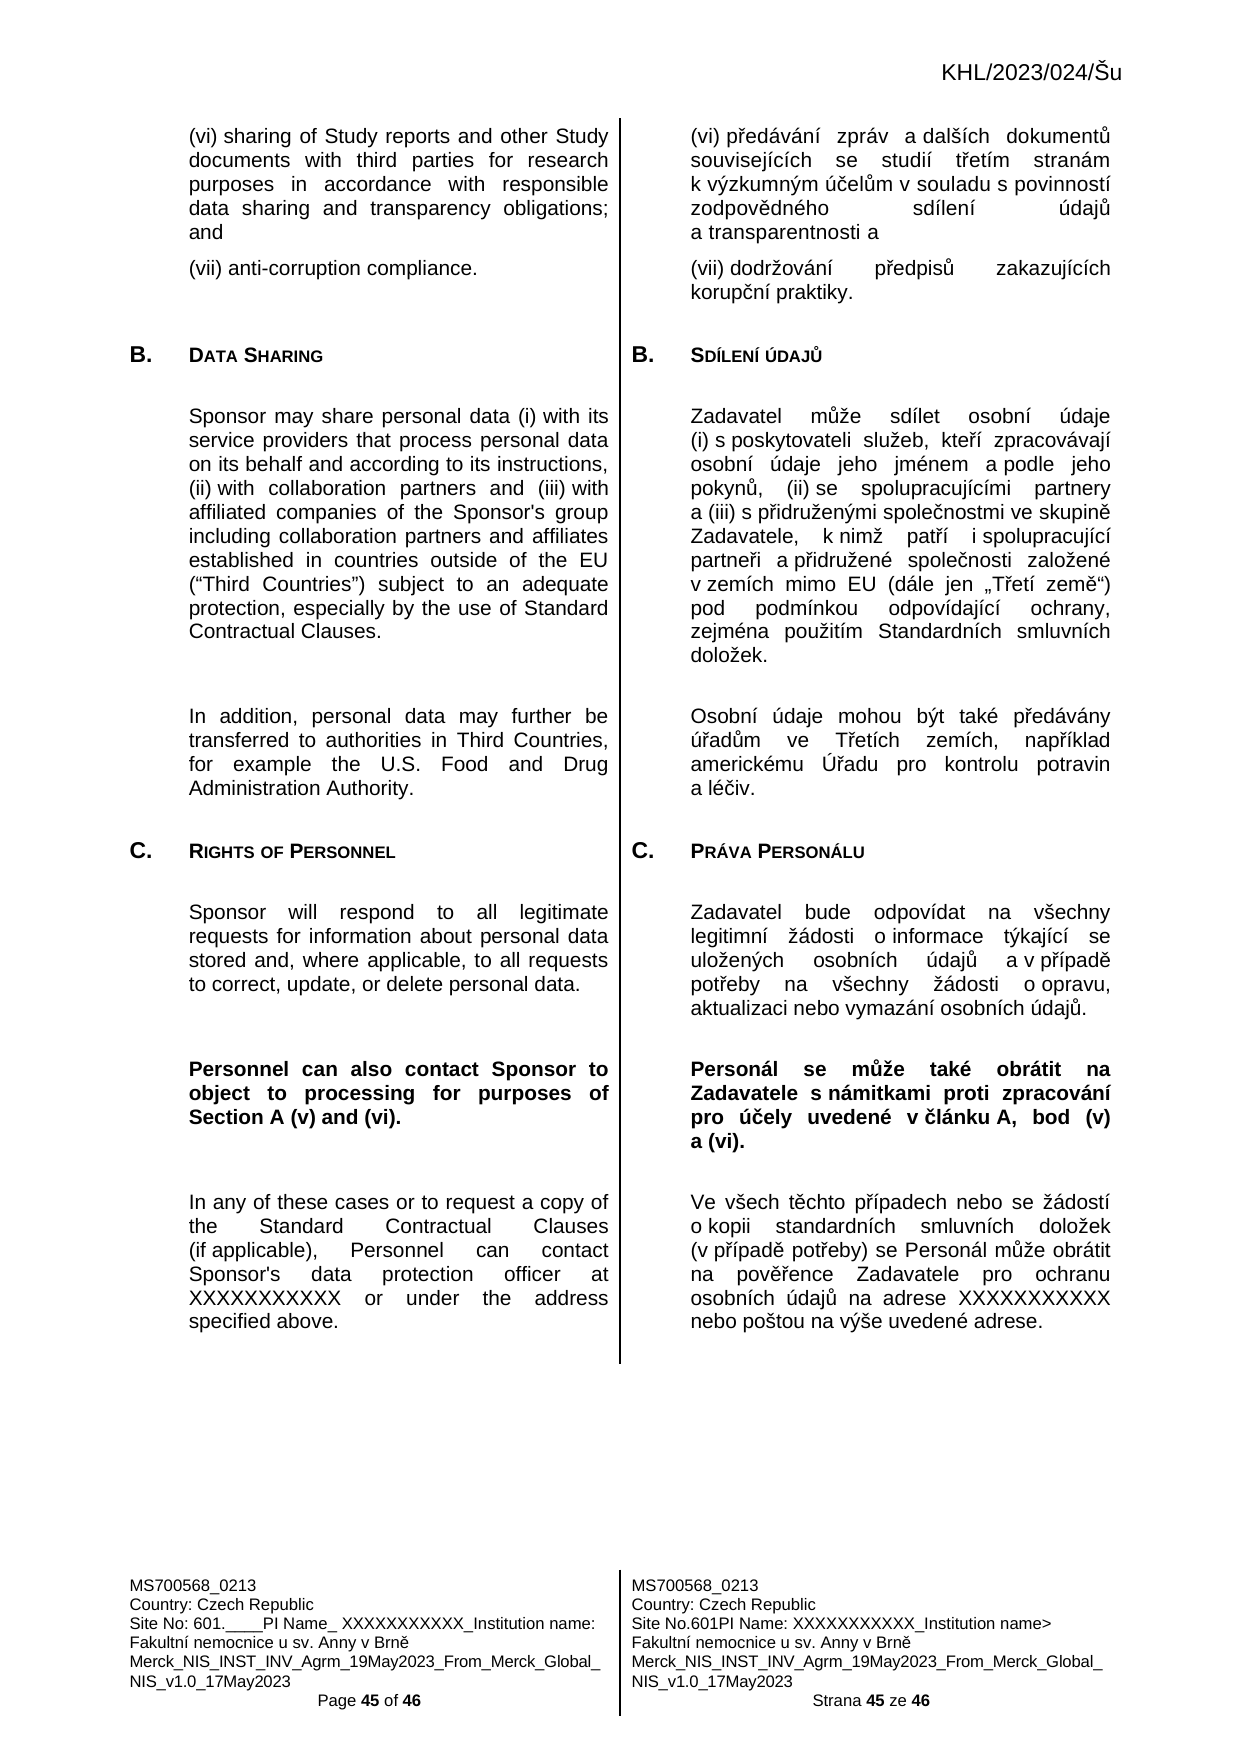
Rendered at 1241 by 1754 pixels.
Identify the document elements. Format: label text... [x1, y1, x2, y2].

table_cell (vi) sharing of Study reports and other Study documents with third parties for research purposes in accordance with responsible data sharing and transparency obligations; and [118, 118, 619, 250]
table_cell (vii) dodržování předpisů zakazujících korupční praktiky. [621, 250, 1122, 334]
table_cell B. Sdílení údajů [621, 335, 1122, 398]
table_cell (vi) předávání zpráv a dalších dokumentů souvisejících se studií třetím stranám k výzkumným účelům v souladu s povinností zodpovědného sdílení údajů a transparentnosti a [621, 118, 1122, 250]
table_cell B. Data Sharing [118, 335, 619, 398]
table_cell Sponsor will respond to all legitimate requests for information about personal data stored and, where applicable, to all requests to correct, update, or delete personal data. [118, 894, 619, 1051]
table_cell Osobní údaje mohou být také předávány úřadům ve Třetích zemích, například americkému Úřadu pro kontrolu potravin a léčiv. [621, 698, 1122, 831]
table_cell (vii) anti-corruption compliance. [118, 250, 619, 334]
table_cell In addition, personal data may further be transferred to authorities in Third Countries, for example the U.S. Food and Drug Administration Authority. [118, 698, 619, 831]
table_cell Zadavatel může sdílet osobní údaje (i) s poskytovateli služeb, kteří zpracovávají osobní údaje jeho jménem a podle jeho pokynů, (ii) se spolupracujícími partnery a (iii) s přidruženými společnostmi ve skupině Zadavatele, k nimž patří i spolupracující partneři a přidružené společnosti založené v zemích mimo EU (dále jen „Třetí země“) pod podmínkou odpovídající ochrany, zejména použitím Standardních smluvních doložek. [621, 398, 1122, 698]
table_cell Zadavatel bude odpovídat na všechny legitimní žádosti o informace týkající se uložených osobních údajů a v případě potřeby na všechny žádosti o opravu, aktualizaci nebo vymazání osobních údajů. [621, 894, 1122, 1051]
table_cell C. Práva Personálu [621, 831, 1122, 894]
table_cell C. Rights of Personnel [118, 831, 619, 894]
table_cell Ve všech těchto případech nebo se žádostí o kopii standardních smluvních doložek (v případě potřeby) se Personál může obrátit na pověřence Zadavatele pro ochranu osobních údajů na adrese XXXXXXXXXXX nebo poštou na výše uvedené adrese. [621, 1184, 1122, 1364]
table_cell Personnel can also contact Sponsor to object to processing for purposes of Section A (v) and (vi). [118, 1051, 619, 1183]
table_cell In any of these cases or to request a copy of the Standard Contractual Clauses (if applicable), Personnel can contact Sponsor's data protection officer at XXXXXXXXXXX or under the address specified above. [118, 1184, 619, 1364]
table_cell Personál se může také obrátit na Zadavatele s námitkami proti zpracování pro účely uvedené v článku A, bod (v) a (vi). [621, 1051, 1122, 1183]
table_cell Sponsor may share personal data (i) with its service providers that process personal data on its behalf and according to its instructions, (ii) with collaboration partners and (iii) with affiliated companies of the Sponsor's group including collaboration partners and affiliates established in countries outside of the EU (“Third Countries”) subject to an adequate protection, especially by the use of Standard Contractual Clauses. [118, 398, 619, 698]
